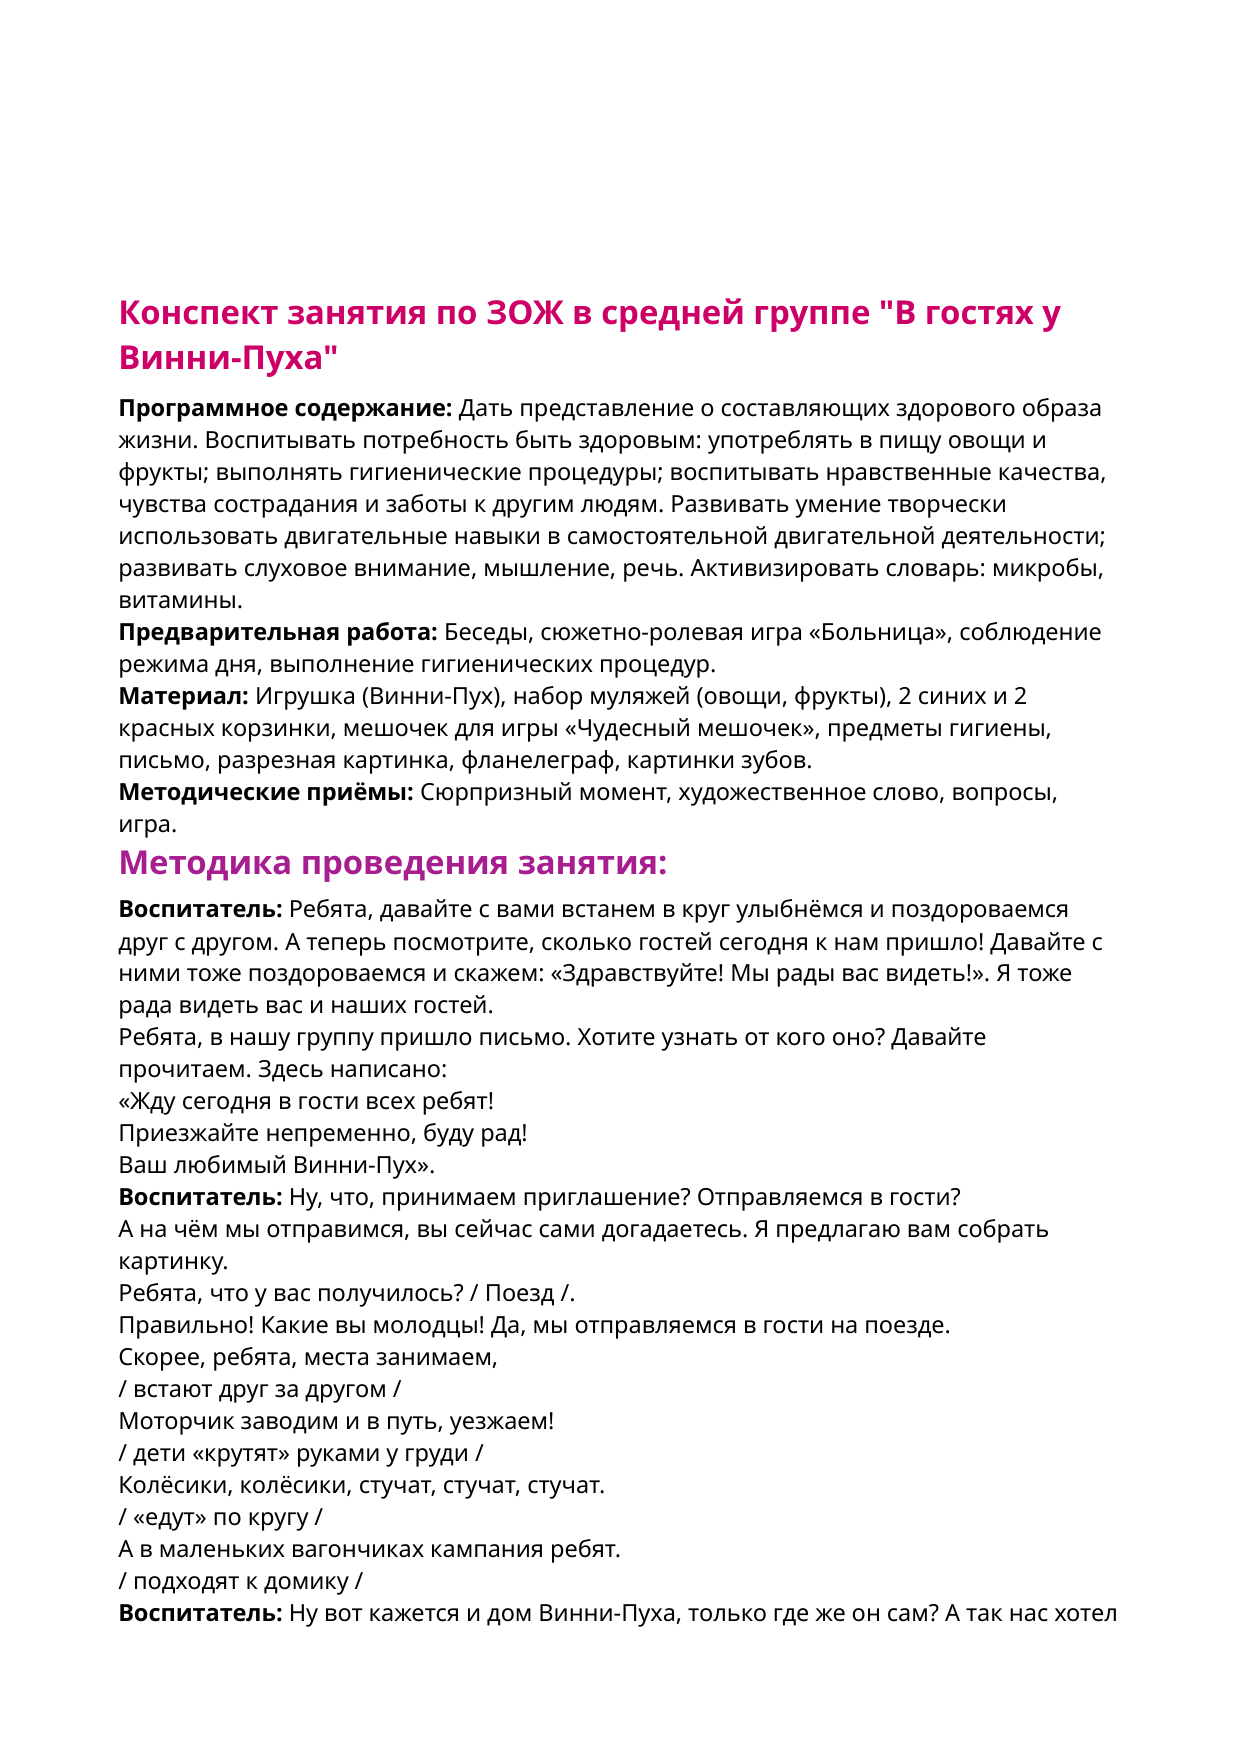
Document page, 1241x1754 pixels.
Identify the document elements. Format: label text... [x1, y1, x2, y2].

text Программное содержание: Дать представление о составляющих здорового образа жизни. Воспитывать потребность быть здоровым: употреблять в пищу овощи и фрукты; выполнять гигиенические процедуры; воспитывать нравственные качества, чувства сострадания и заботы к другим людям. Развивать умение творчески использовать двигательные навыки в самостоятельной двигательной деятельности; развивать слуховое внимание, мышление, речь. Активизировать словарь: микробы, витамины. Предварительная работа: Беседы, сюжетно-ролевая игра «Больница», соблюдение режима дня, выполнение гигиенических процедур. Материал: Игрушка (Винни-Пух), набор муляжей (овощи, фрукты), 2 синих и 2 красных корзинки, мешочек для игры «Чудесный мешочек», предметы гигиены, письмо, разрезная картинка, фланелеграф, картинки зубов. Методические приёмы: Сюрпризный момент, художественное слово, вопросы, игра. [118, 392, 1122, 839]
text Методика проведения занятия: [118, 839, 1122, 884]
text Конспект занятия по ЗОЖ в средней группе "В гостях у Винни-Пуха" [118, 290, 1122, 379]
text Воспитатель: Ребята, давайте с вами встанем в круг улыбнёмся и поздороваемся друг с другом. А теперь посмотрите, сколько гостей сегодня к нам пришло! Давайте с ними тоже поздороваемся и скажем: «Здравствуйте! Мы рады вас видеть!». Я тоже рада видеть вас и наших гостей. Ребята, в нашу группу пришло письмо. Хотите узнать от кого оно? Давайте прочитаем. Здесь написано: «Жду сегодня в гости всех ребят! Приезжайте непременно, буду рад! Ваш любимый Винни-Пух». Воспитатель: Ну, что, принимаем приглашение? Отправляемся в гости? А на чём мы отправимся, вы сейчас сами догадаетесь. Я предлагаю вам собрать картинку. Ребята, что у вас получилось? / Поезд /. Правильно! Какие вы молодцы! Да, мы отправляемся в гости на поезде. Скорее, ребята, места занимаем, / встают друг за другом / Моторчик заводим и в путь, уезжаем! / дети «крутят» руками у груди / Колёсики, колёсики, стучат, стучат, стучат. / «едут» по кругу / А в маленьких вагончиках кампания ребят. / подходят к домику / Воспитатель: Ну вот кажется и дом Винни-Пуха, только где же он сам? А так нас хотел [118, 893, 1122, 1628]
